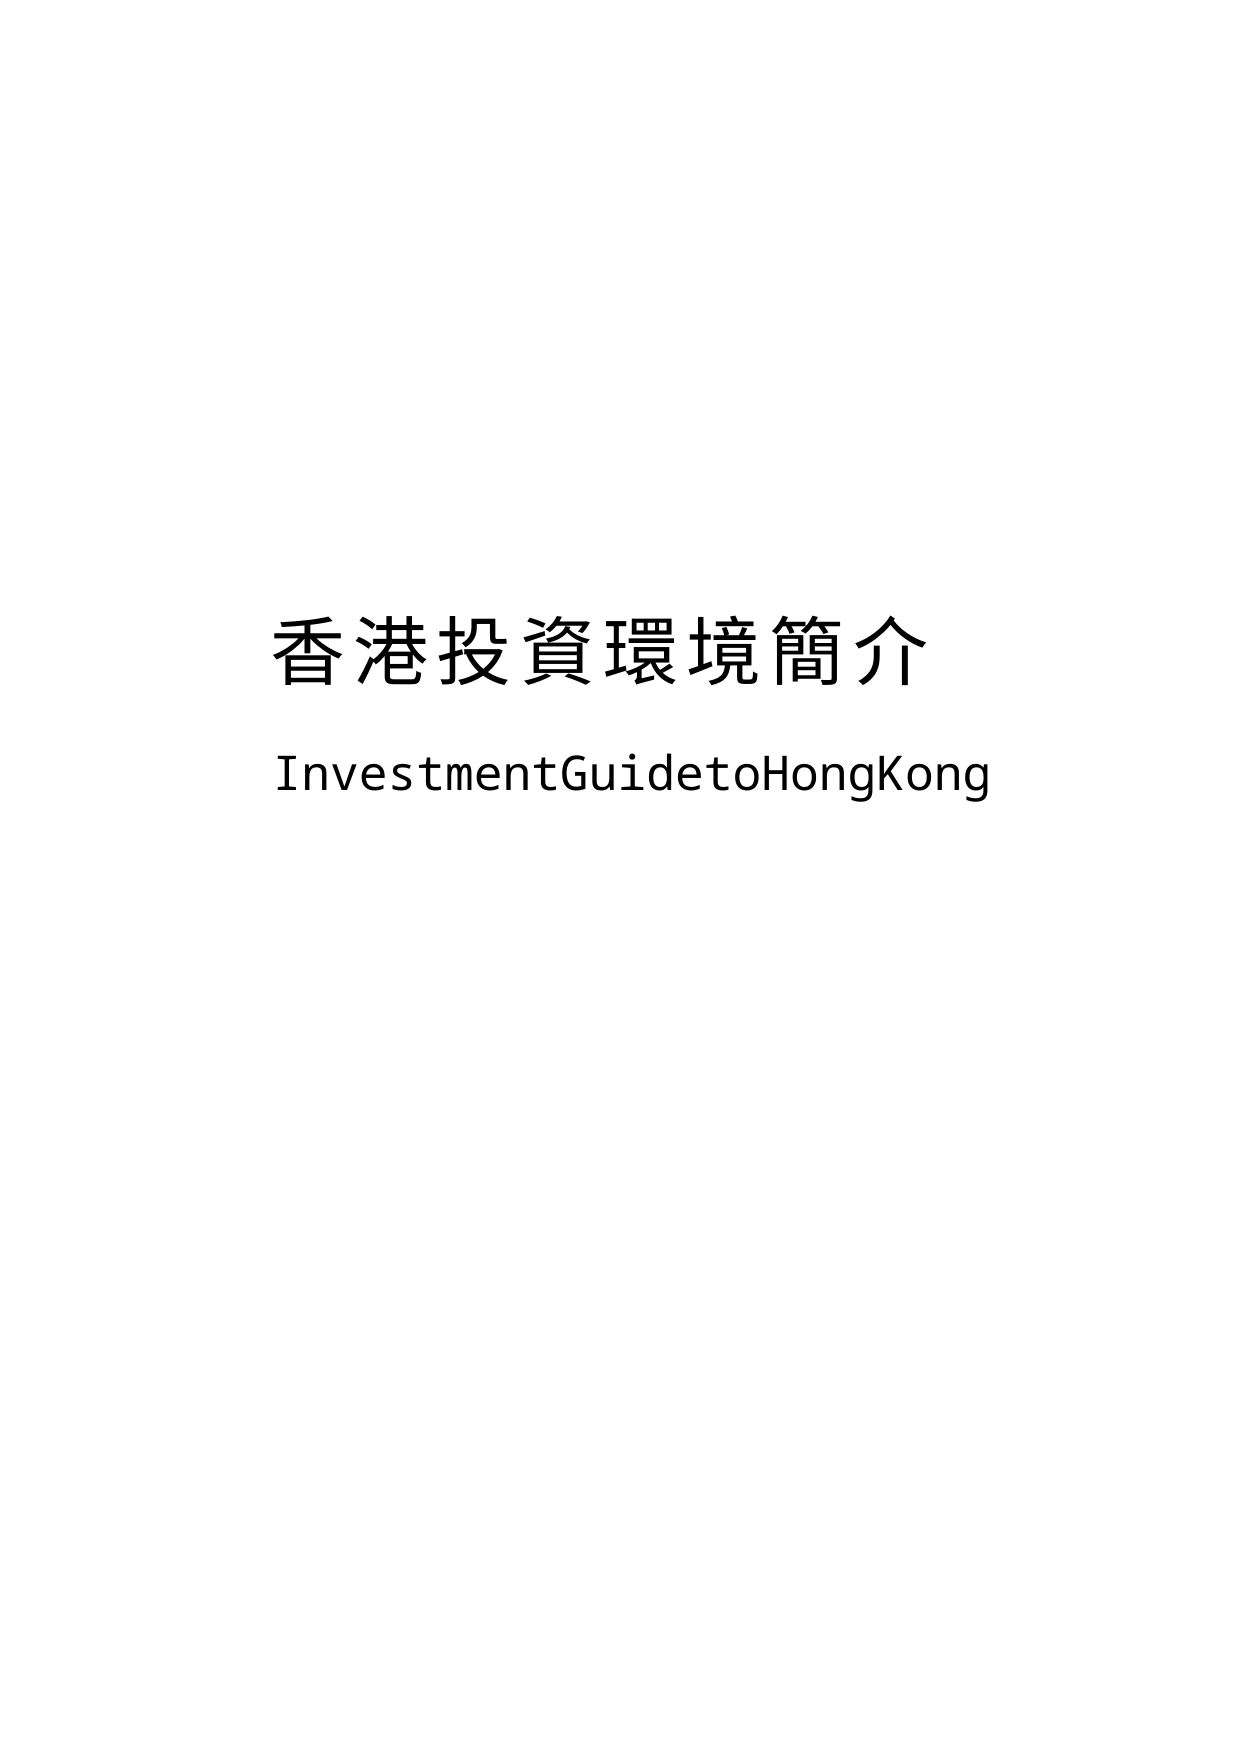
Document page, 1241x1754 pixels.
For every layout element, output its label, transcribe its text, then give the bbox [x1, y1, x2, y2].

table_header [183, 387, 1074, 521]
table_cell 香港投資環境簡介 InvestmentGuidetoHongKong [183, 521, 1074, 824]
